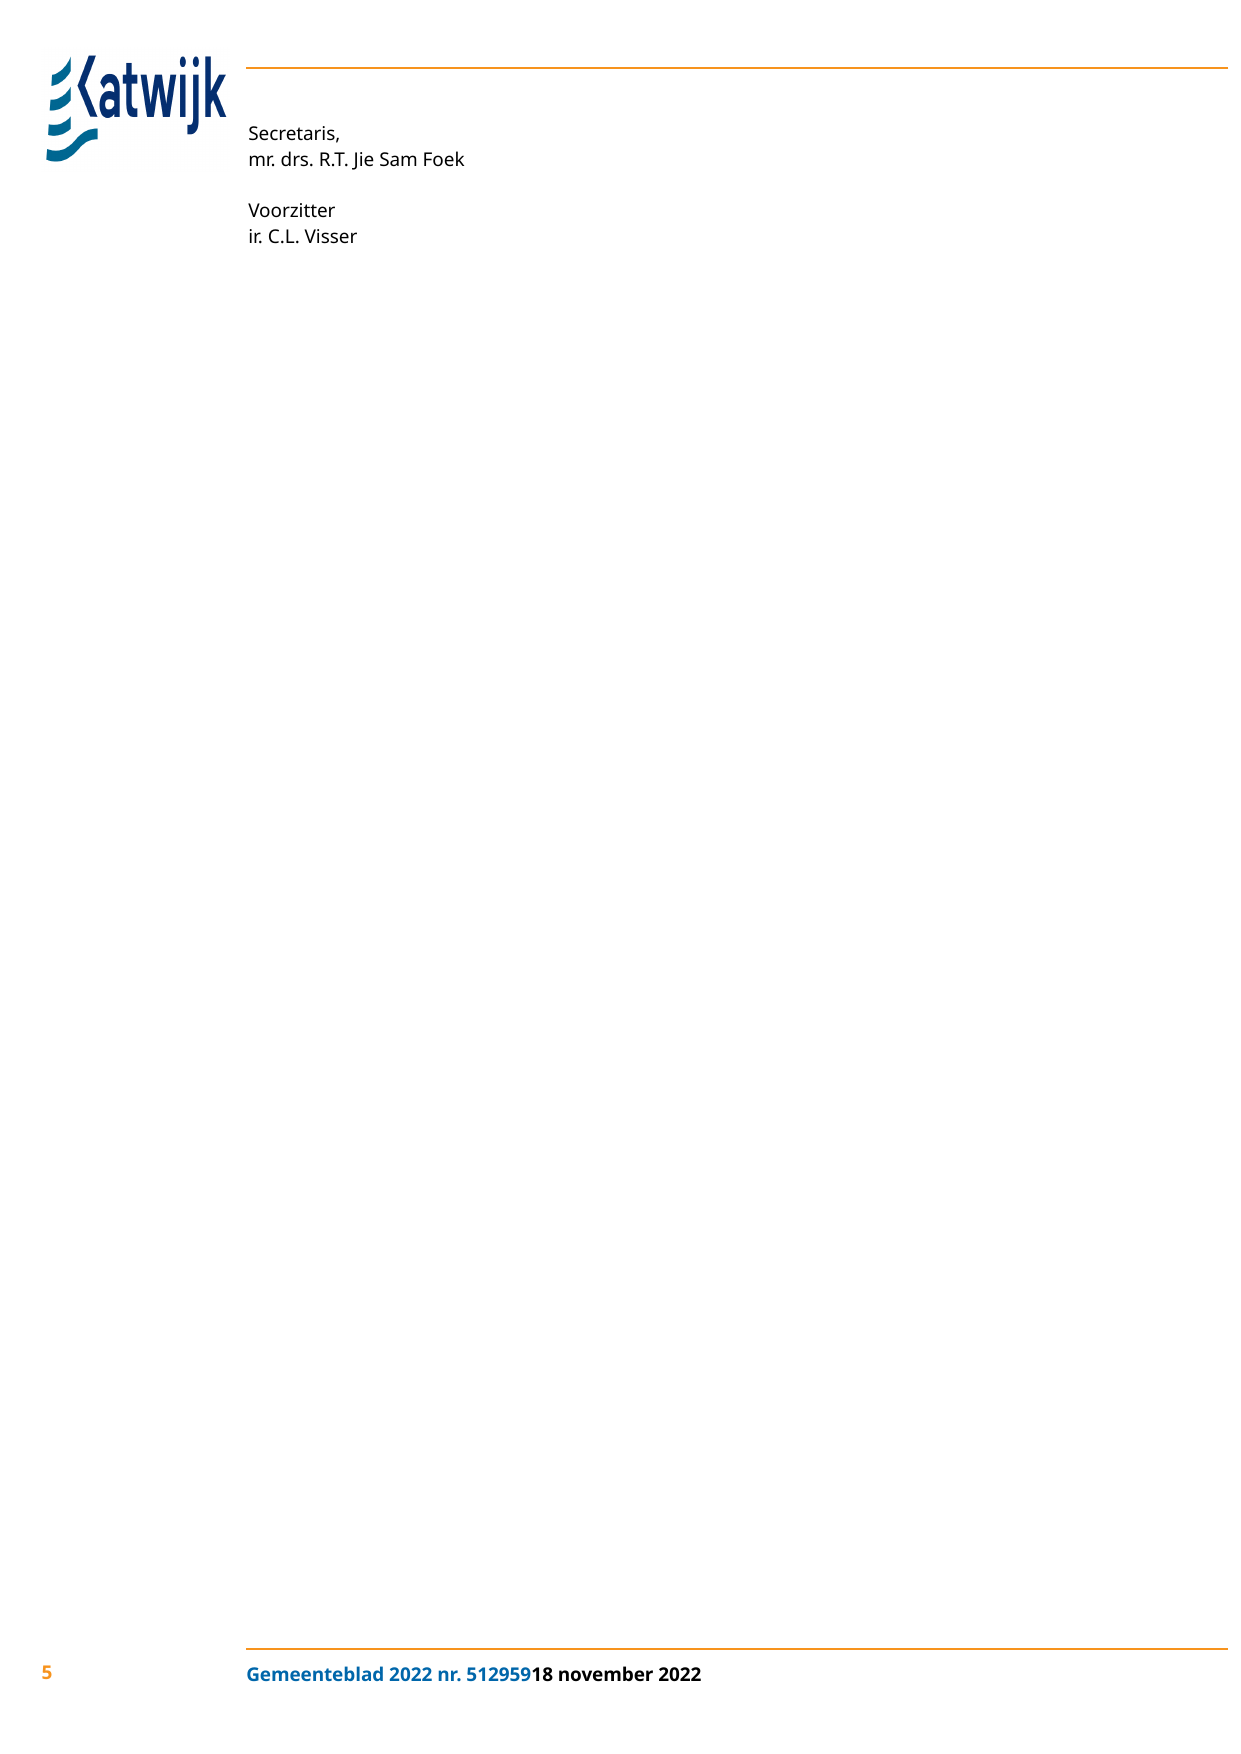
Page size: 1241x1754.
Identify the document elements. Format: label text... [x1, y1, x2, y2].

text Voorzitter [248, 198, 1152, 223]
text Secretaris, [248, 121, 1152, 146]
text ir. C.L. Visser [248, 223, 1152, 249]
text mr. drs. R.T. Jie Sam Foek [248, 146, 1152, 172]
picture [41, 47, 231, 172]
